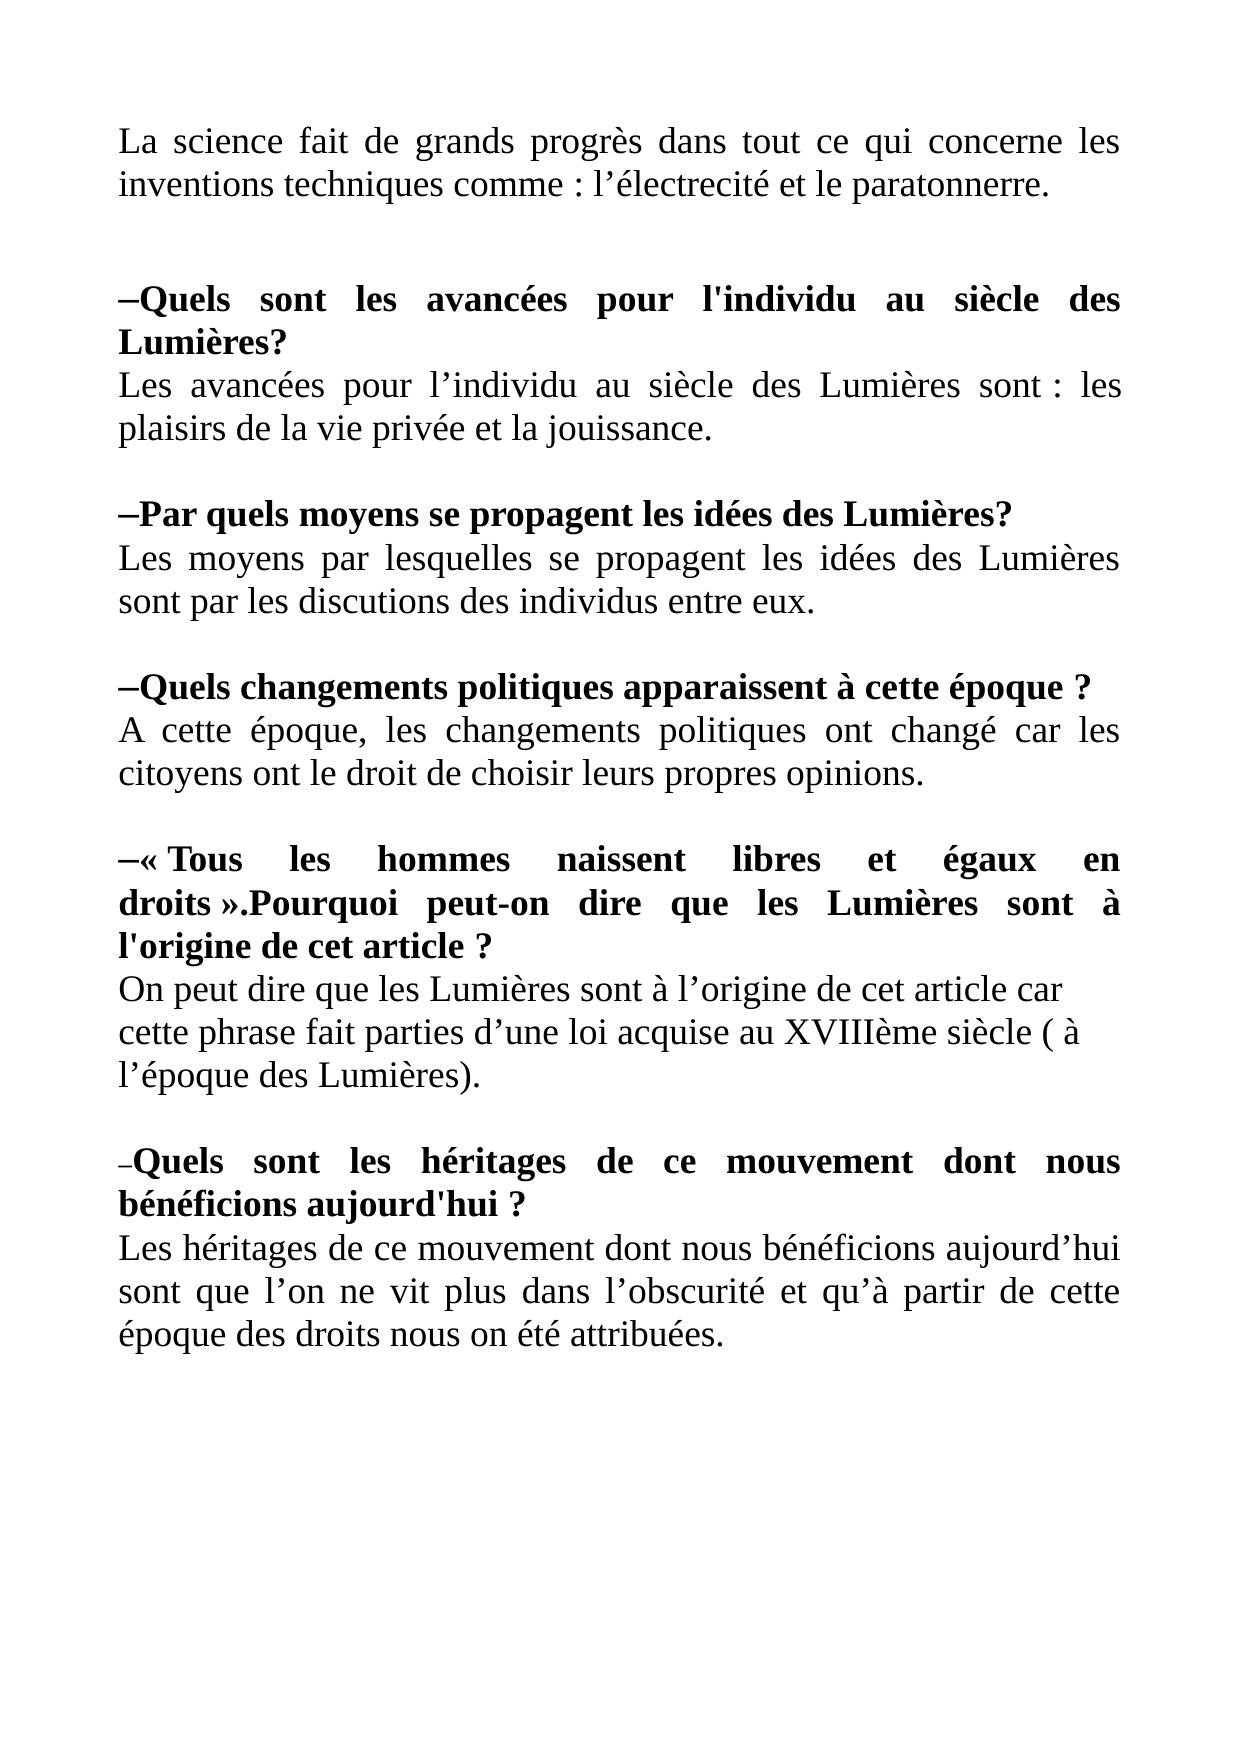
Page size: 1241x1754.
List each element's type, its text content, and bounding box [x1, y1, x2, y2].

text Les moyens par lesquelles se propagent les idées des Lumières sont par les discutions des individus entre eux. [118, 535, 1122, 621]
list Quels sont les avancées pour l'individu au siècle des Lumières? [118, 276, 1122, 362]
text Les héritages de ce mouvement dont nous bénéficions aujourd’hui sont que l’on ne vit plus dans l’obscurité et qu’à partir de cette époque des droits nous on été attribuées. [118, 1225, 1122, 1354]
text A cette époque, les changements politiques ont changé car les citoyens ont le droit de choisir leurs propres opinions. [118, 707, 1122, 794]
list « Tous les hommes naissent libres et égaux en droits ».Pourquoi peut-on dire que les Lumières sont à l'origine de cet article ? [118, 837, 1122, 966]
text La science fait de grands progrès dans tout ce qui concerne les inventions techniques comme : l’électrecité et le paratonnerre. [118, 118, 1122, 204]
list Quels sont les héritages de ce mouvement dont nous bénéficions aujourd'hui ? [118, 1139, 1122, 1225]
text On peut dire que les Lumières sont à l’origine de cet article car cette phrase fait parties d’une loi acquise au XVIIIème siècle ( à l’époque des Lumières). [118, 966, 1122, 1096]
list Quels changements politiques apparaissent à cette époque ? [118, 664, 1122, 707]
list Par quels moyens se propagent les idées des Lumières? [118, 492, 1122, 535]
text Les avancées pour l’individu au siècle des Lumières sont : les plaisirs de la vie privée et la jouissance. [118, 362, 1122, 449]
